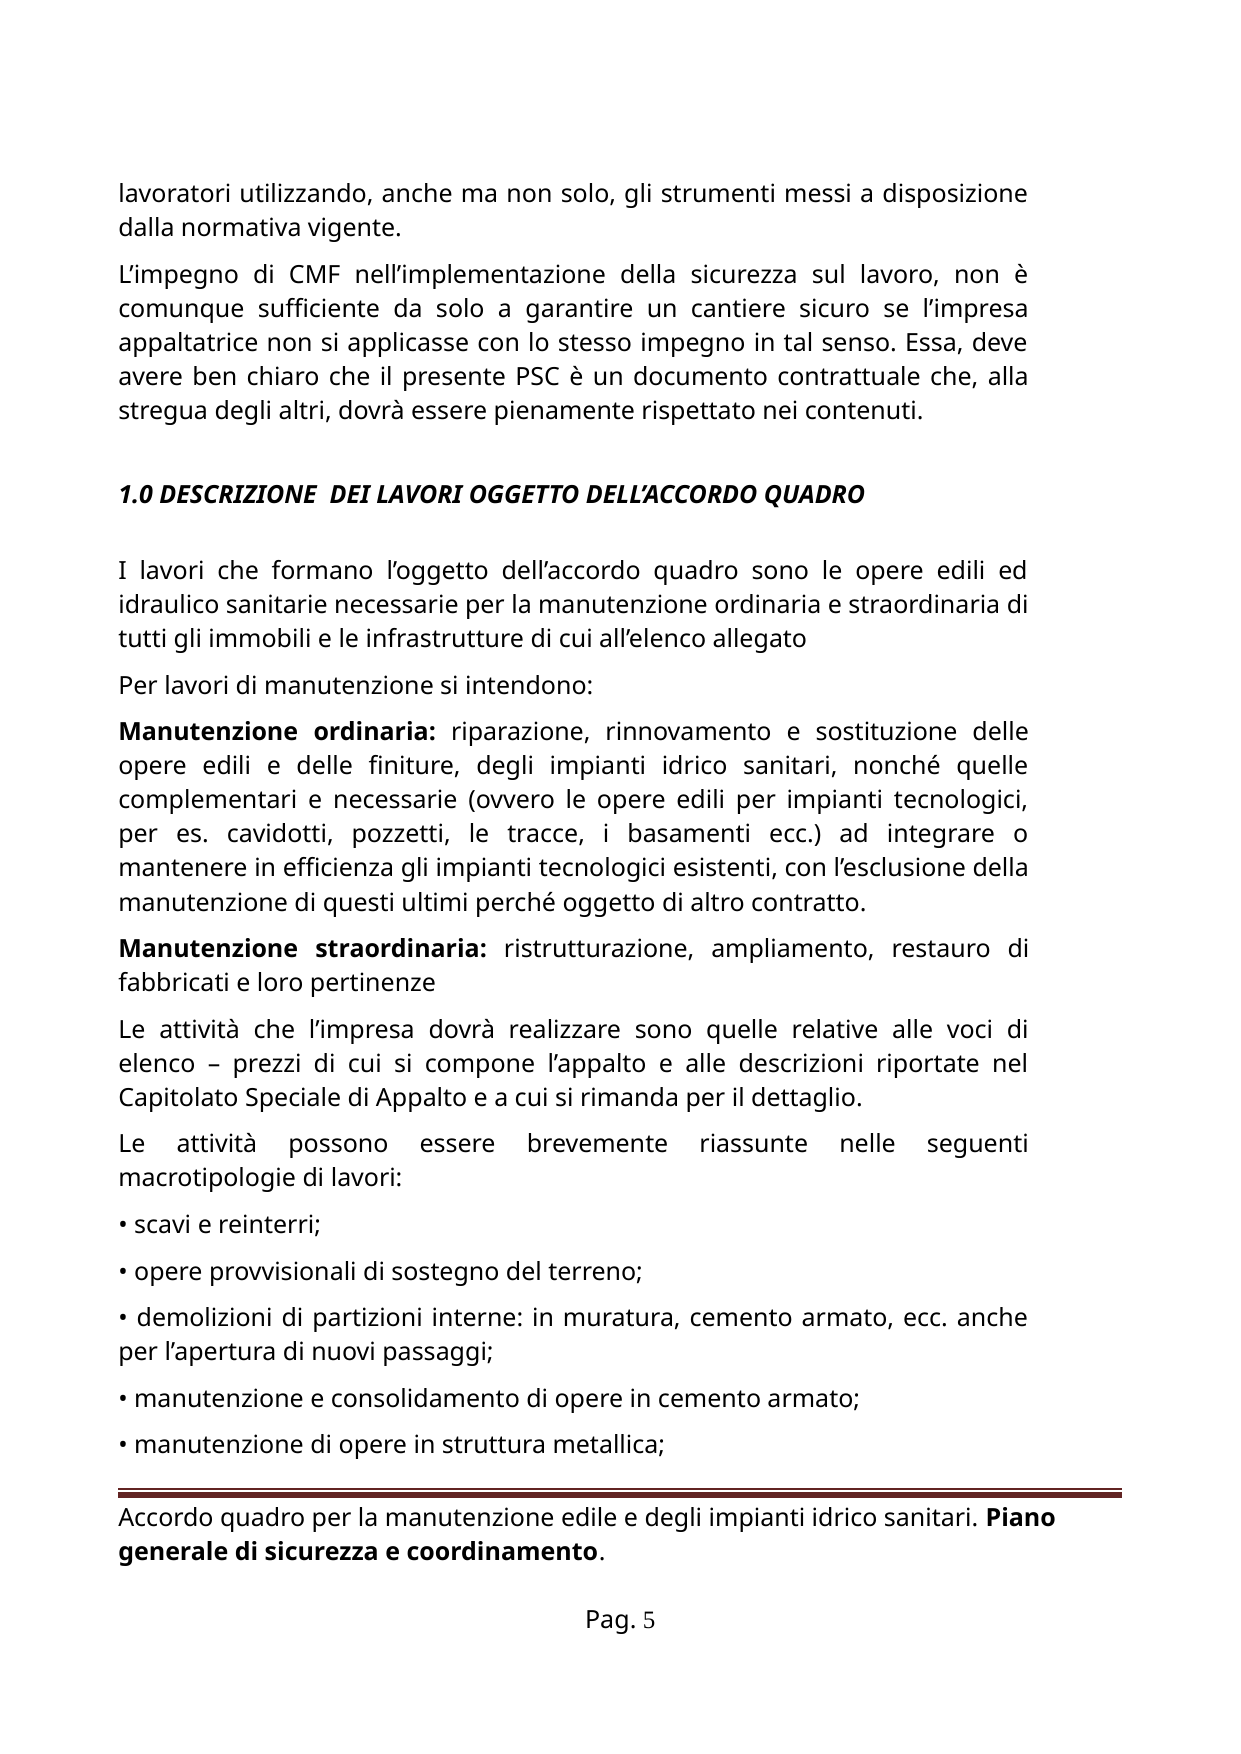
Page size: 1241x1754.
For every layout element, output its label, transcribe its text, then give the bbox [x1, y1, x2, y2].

text • manutenzione di opere in struttura metallica; [118, 1427, 1029, 1461]
text • scavi e reinterri; [118, 1207, 1029, 1241]
text • demolizioni di partizioni interne: in muratura, cemento armato, ecc. anche per l’apertura di nuovi passaggi; [118, 1300, 1029, 1368]
text L’impegno di CMF nell’implementazione della sicurezza sul lavoro, non è comunque sufficiente da solo a garantire un cantiere sicuro se l’impresa appaltatrice non si applicasse con lo stesso impegno in tal senso. Essa, deve avere ben chiaro che il presente PSC è un documento contrattuale che, alla stregua degli altri, dovrà essere pienamente rispettato nei contenuti. [118, 256, 1029, 427]
text Le attività possono essere brevemente riassunte nelle seguenti macrotipologie di lavori: [118, 1126, 1029, 1194]
text lavoratori utilizzando, anche ma non solo, gli strumenti messi a disposizione dalla normativa vigente. [118, 176, 1029, 244]
subtitle 1.0 DESCRIZIONE DEI LAVORI OGGETTO DELL’ACCORDO QUADRO [118, 477, 1122, 511]
text Le attività che l’impresa dovrà realizzare sono quelle relative alle voci di elenco – prezzi di cui si compone l’appalto e alle descrizioni riportate nel Capitolato Speciale di Appalto e a cui si rimanda per il dettaglio. [118, 1011, 1029, 1113]
text I lavori che formano l’oggetto dell’accordo quadro sono le opere edili ed idraulico sanitarie necessarie per la manutenzione ordinaria e straordinaria di tutti gli immobili e le infrastrutture di cui all’elenco allegato [118, 553, 1029, 655]
text Per lavori di manutenzione si intendono: [118, 667, 1029, 701]
text • manutenzione e consolidamento di opere in cemento armato; [118, 1380, 1029, 1414]
text • opere provvisionali di sostegno del terreno; [118, 1253, 1029, 1287]
text Manutenzione ordinaria: riparazione, rinnovamento e sostituzione delle opere edili e delle finiture, degli impianti idrico sanitari, nonché quelle complementari e necessarie (ovvero le opere edili per impianti tecnologici, per es. cavidotti, pozzetti, le tracce, i basamenti ecc.) ad integrare o mantenere in efficienza gli impianti tecnologici esistenti, con l’esclusione della manutenzione di questi ultimi perché oggetto di altro contratto. [118, 714, 1029, 918]
text Manutenzione straordinaria: ristrutturazione, ampliamento, restauro di fabbricati e loro pertinenze [118, 931, 1029, 999]
